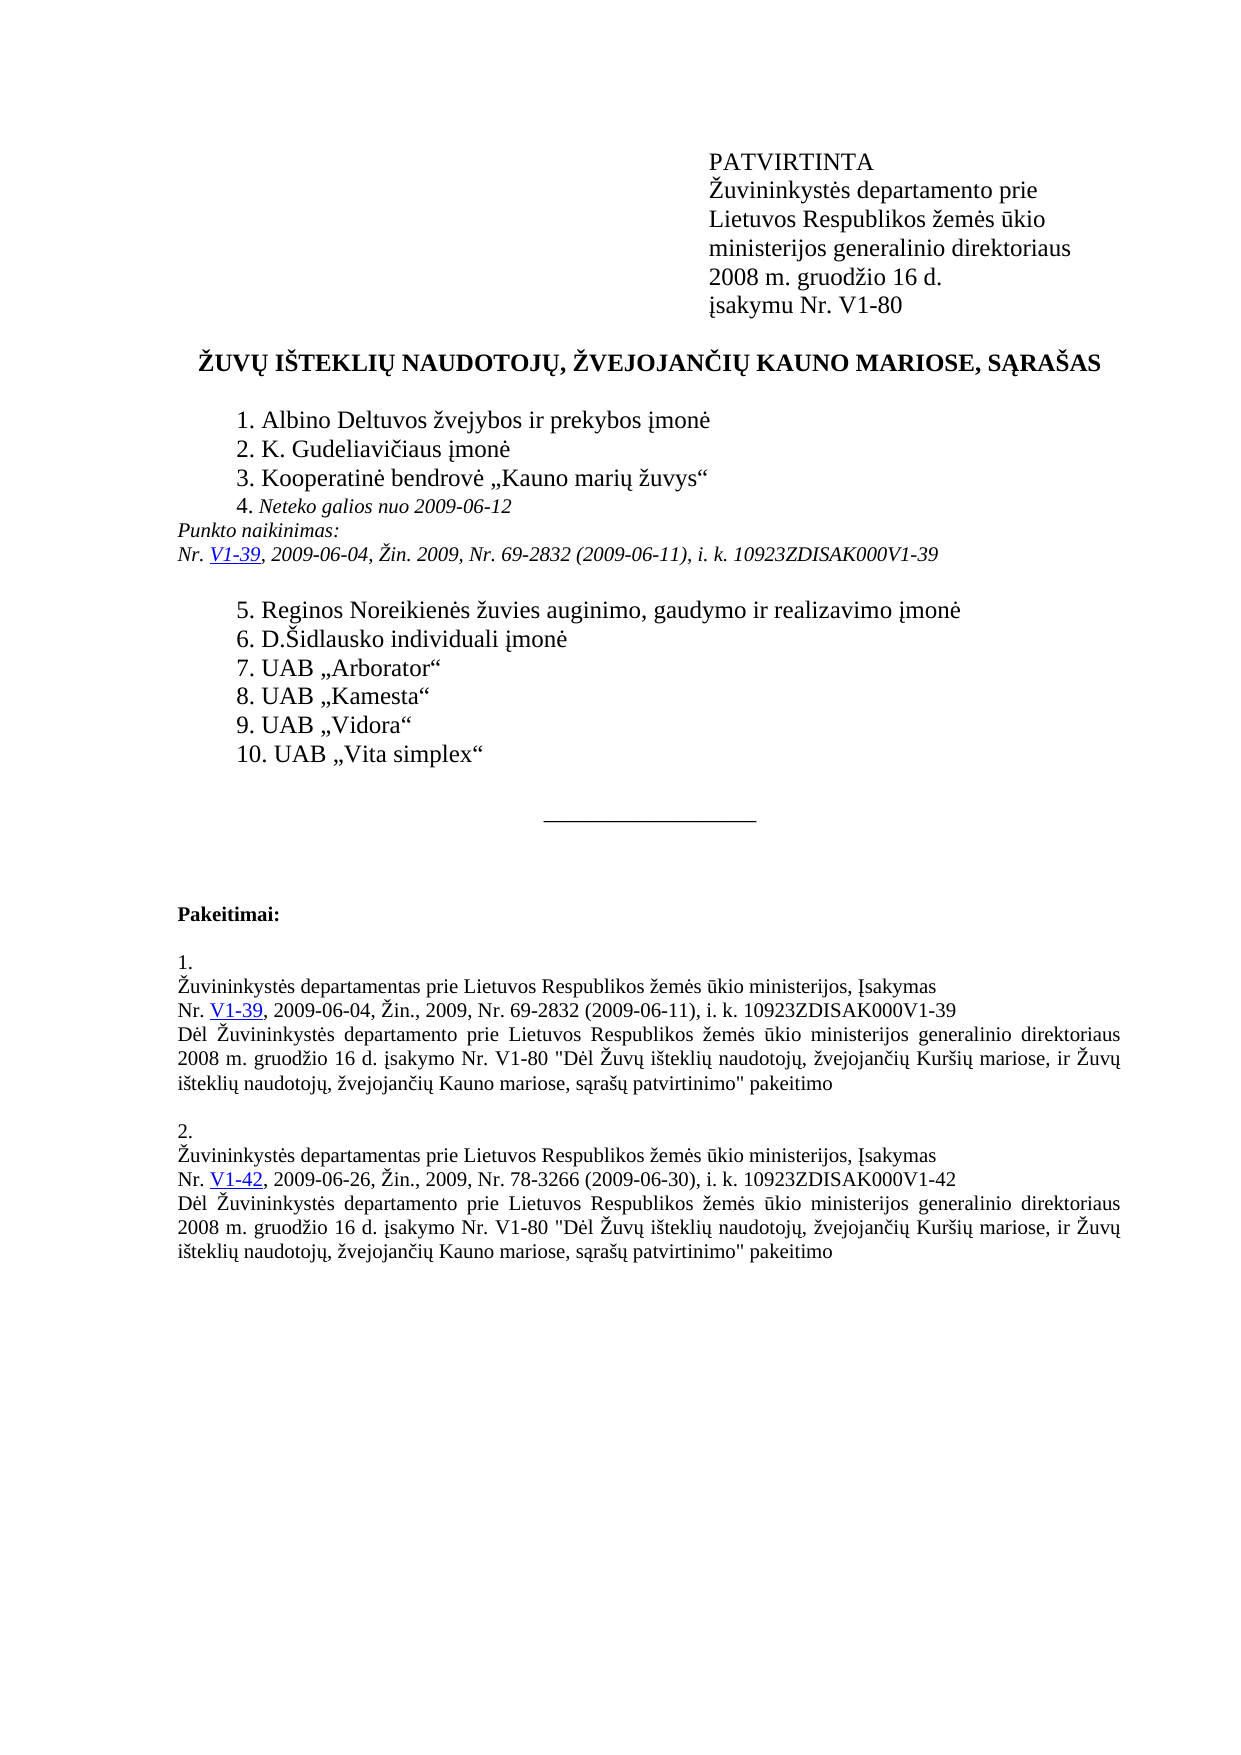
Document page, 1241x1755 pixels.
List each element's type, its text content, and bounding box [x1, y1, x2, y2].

text 6. D.Šidlausko individuali įmonė [177, 624, 1122, 653]
text 3. Kooperatinė bendrovė „Kauno marių žuvys“ [177, 463, 1122, 492]
text įsakymu Nr. V1-80 [177, 291, 1122, 319]
text 4. Neteko galios nuo 2009-06-12 [177, 492, 1122, 518]
text Nr. V1-42, 2009-06-26, Žin., 2009, Nr. 78-3266 (2009-06-30), i. k. 10923ZDISAK000V1-42 [177, 1167, 1122, 1191]
text Nr. V1-39, 2009-06-04, Žin., 2009, Nr. 69-2832 (2009-06-11), i. k. 10923ZDISAK000V1-39 [177, 998, 1122, 1022]
text 10. UAB „Vita simplex“ [177, 739, 1122, 768]
text ministerijos generalinio direktoriaus [177, 233, 1122, 262]
text 2. [177, 1118, 1122, 1143]
text ŽUVŲ IŠTEKLIŲ NAUDOTOJŲ, ŽVEJOJANČIŲ KAUNO MARIOSE, SĄRAŠAS [177, 348, 1122, 377]
text Lietuvos Respublikos žemės ūkio [177, 204, 1122, 233]
text 8. UAB „Kamesta“ [177, 681, 1122, 710]
text 1. [177, 950, 1122, 974]
text Žuvininkystės departamentas prie Lietuvos Respublikos žemės ūkio ministerijos, Įsakymas [177, 1143, 1122, 1167]
text _________________ [177, 796, 1122, 825]
text 2008 m. gruodžio 16 d. [177, 262, 1122, 291]
text Dėl Žuvininkystės departamento prie Lietuvos Respublikos žemės ūkio ministerijos generalinio direktoriaus 2008 m. gruodžio 16 d. įsakymo Nr. V1-80 "Dėl Žuvų išteklių naudotojų, žvejojančių Kuršių mariose, ir Žuvų išteklių naudotojų, žvejojančių Kauno mariose, sąrašų patvirtinimo" pakeitimo [177, 1191, 1122, 1263]
text 5. Reginos Noreikienės žuvies auginimo, gaudymo ir realizavimo įmonė [177, 595, 1122, 624]
text Žuvininkystės departamentas prie Lietuvos Respublikos žemės ūkio ministerijos, Įsakymas [177, 974, 1122, 998]
text Punkto naikinimas: [177, 518, 1122, 542]
text 2. K. Gudeliavičiaus įmonė [177, 434, 1122, 463]
text Nr. V1-39, 2009-06-04, Žin. 2009, Nr. 69-2832 (2009-06-11), i. k. 10923ZDISAK000V1-39 [177, 542, 1122, 566]
text Dėl Žuvininkystės departamento prie Lietuvos Respublikos žemės ūkio ministerijos generalinio direktoriaus 2008 m. gruodžio 16 d. įsakymo Nr. V1-80 "Dėl Žuvų išteklių naudotojų, žvejojančių Kuršių mariose, ir Žuvų išteklių naudotojų, žvejojančių Kauno mariose, sąrašų patvirtinimo" pakeitimo [177, 1022, 1122, 1094]
text Pakeitimai: [177, 902, 1122, 926]
text Žuvininkystės departamento prie [177, 176, 1122, 204]
text PATVIRTINTA [177, 147, 1122, 176]
text 7. UAB „Arborator“ [177, 653, 1122, 681]
text 9. UAB „Vidora“ [177, 710, 1122, 739]
text 1. Albino Deltuvos žvejybos ir prekybos įmonė [177, 406, 1122, 434]
